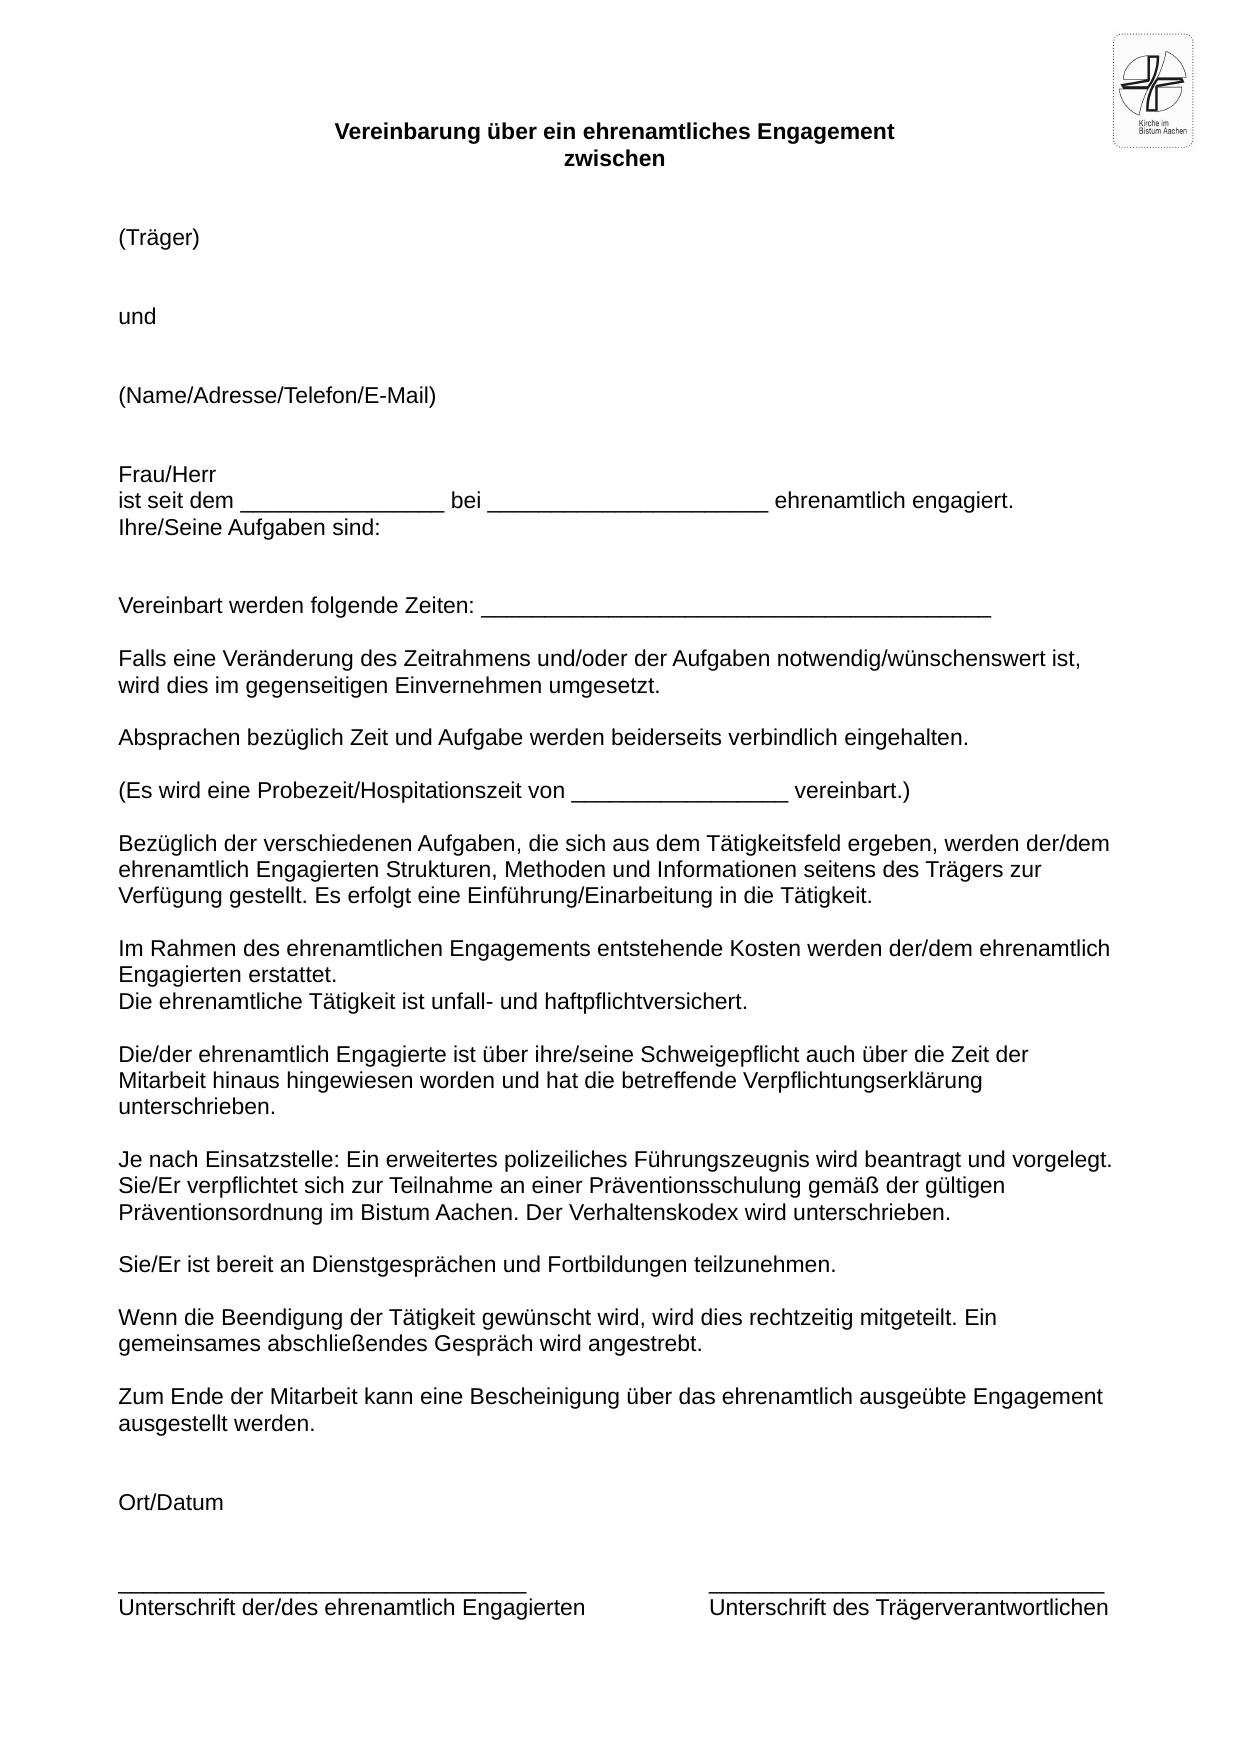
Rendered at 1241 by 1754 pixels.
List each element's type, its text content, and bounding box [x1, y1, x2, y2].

text Die/der ehrenamtlich Engagierte ist über ihre/seine Schweigepflicht auch über die Zeit der Mitarbeit hinaus hingewiesen worden und hat die betreffende Verpflichtungserklärung unterschrieben. [118, 1041, 1122, 1119]
text Bezüglich der verschiedenen Aufgaben, die sich aus dem Tätigkeitsfeld ergeben, werden der/dem ehrenamtlich Engagierten Strukturen, Methoden und Informationen seitens des Trägers zur Verfügung gestellt. Es erfolgt eine Einführung/Einarbeitung in die Tätigkeit. [118, 830, 1122, 909]
text ________________________________ _______________________________ [118, 1568, 1122, 1594]
text (Es wird eine Probezeit/Hospitationszeit von _________________ vereinbart.) [118, 777, 1122, 803]
text Absprachen bezüglich Zeit und Aufgabe werden beiderseits verbindlich eingehalten. [118, 724, 1122, 751]
text Sie/Er ist bereit an Dienstgesprächen und Fortbildungen teilzunehmen. [118, 1251, 1122, 1278]
text (Name/Adresse/Telefon/E-Mail) [118, 382, 1122, 408]
text (Träger) [118, 223, 1122, 250]
text Unterschrift der/des ehrenamtlich Engagierten Unterschrift des Trägerverantwortlichen [118, 1594, 1122, 1620]
picture [1110, 31, 1196, 152]
text Frau/Herr [118, 461, 1122, 487]
text Zum Ende der Mitarbeit kann eine Bescheinigung über das ehrenamtlich ausgeübte Engagement ausgestellt werden. [118, 1383, 1122, 1436]
text Vereinbarung über ein ehrenamtliches Engagement [118, 118, 1110, 144]
text Ort/Datum [118, 1488, 1122, 1515]
text Die ehrenamtliche Tätigkeit ist unfall- und haftpflichtversichert. [118, 988, 1122, 1014]
text ist seit dem ________________ bei ______________________ ehrenamtlich engagiert. [118, 487, 1122, 513]
text Falls eine Veränderung des Zeitrahmens und/oder der Aufgaben notwendig/wünschenswert ist, wird dies im gegenseitigen Einvernehmen umgesetzt. [118, 645, 1122, 698]
text Im Rahmen des ehrenamtlichen Engagements entstehende Kosten werden der/dem ehrenamtlich Engagierten erstattet. [118, 935, 1122, 988]
text zwischen [118, 144, 1122, 171]
text Wenn die Beendigung der Tätigkeit gewünscht wird, wird dies rechtzeitig mitgeteilt. Ein gemeinsames abschließendes Gespräch wird angestrebt. [118, 1304, 1122, 1357]
text Ihre/Seine Aufgaben sind: [118, 513, 1122, 540]
text und [118, 303, 1122, 329]
text Vereinbart werden folgende Zeiten: ________________________________________ [118, 592, 1122, 619]
text Je nach Einsatzstelle: Ein erweitertes polizeiliches Führungszeugnis wird beantragt und vorgelegt. Sie/Er verpflichtet sich zur Teilnahme an einer Präventionsschulung gemäß der gültigen Präventionsordnung im Bistum Aachen. Der Verhaltenskodex wird unterschrieben. [118, 1146, 1122, 1225]
